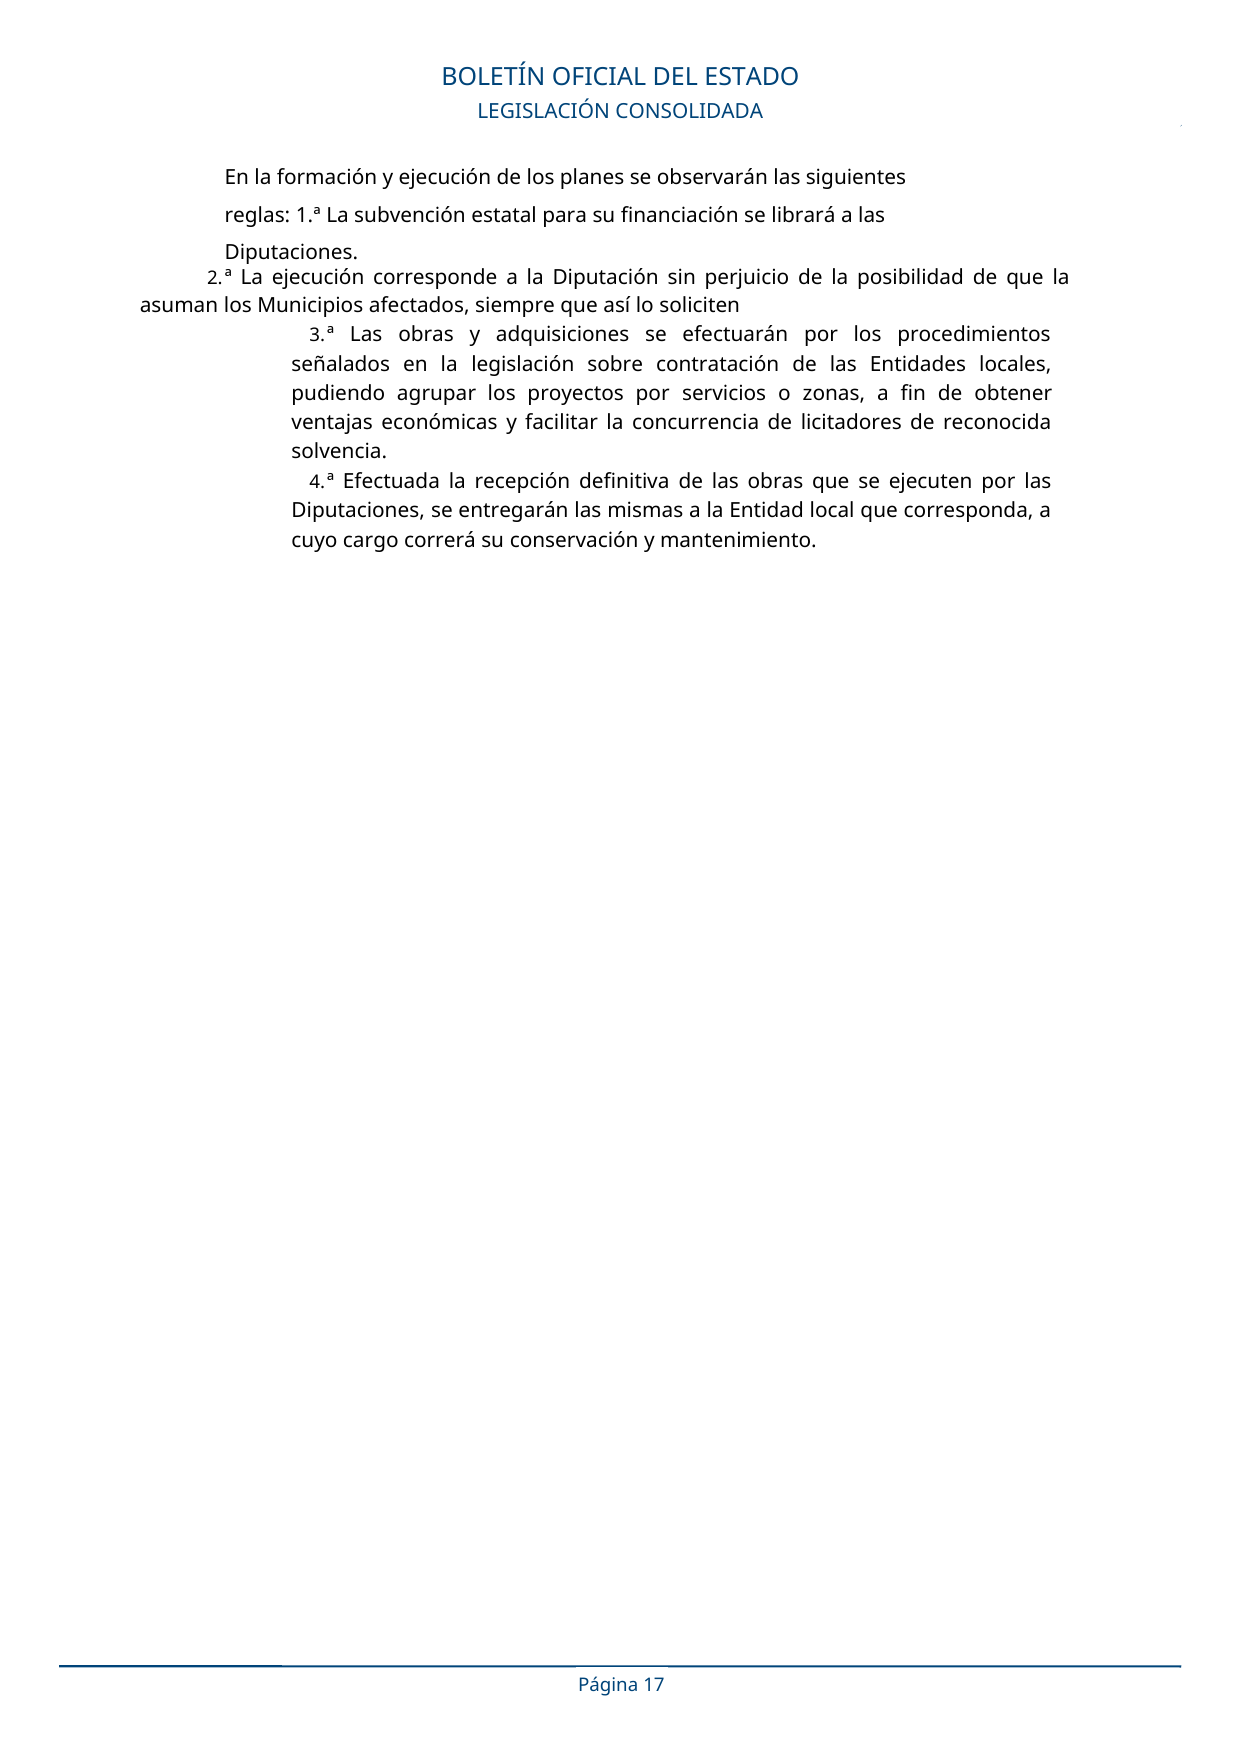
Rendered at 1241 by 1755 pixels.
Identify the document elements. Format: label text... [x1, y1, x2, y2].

list ª Efectuada la recepción definitiva de las obras que se ejecuten por las Diputaciones, se entregarán las mismas a la Entidad local que corresponda, a cuyo cargo correrá su conservación y mantenimiento. [274, 466, 1052, 553]
list ª La ejecución corresponde a la Diputación sin perjuicio de la posibilidad de que la [207, 267, 1184, 289]
text En la formación y ejecución de los planes se observarán las siguientes reglas: 1.ª La subvención estatal para su financiación se librará a las Diputaciones. [224, 154, 948, 267]
text asuman los Municipios afectados, siempre que así lo soliciten [139, 290, 1184, 318]
list ª Las obras y adquisiciones se efectuarán por los procedimientos señalados en la legislación sobre contratación de las Entidades locales, pudiendo agrupar los proyectos por servicios o zonas, a fin de obtener ventajas económicas y facilitar la concurrencia de licitadores de reconocida solvencia. [274, 319, 1052, 465]
